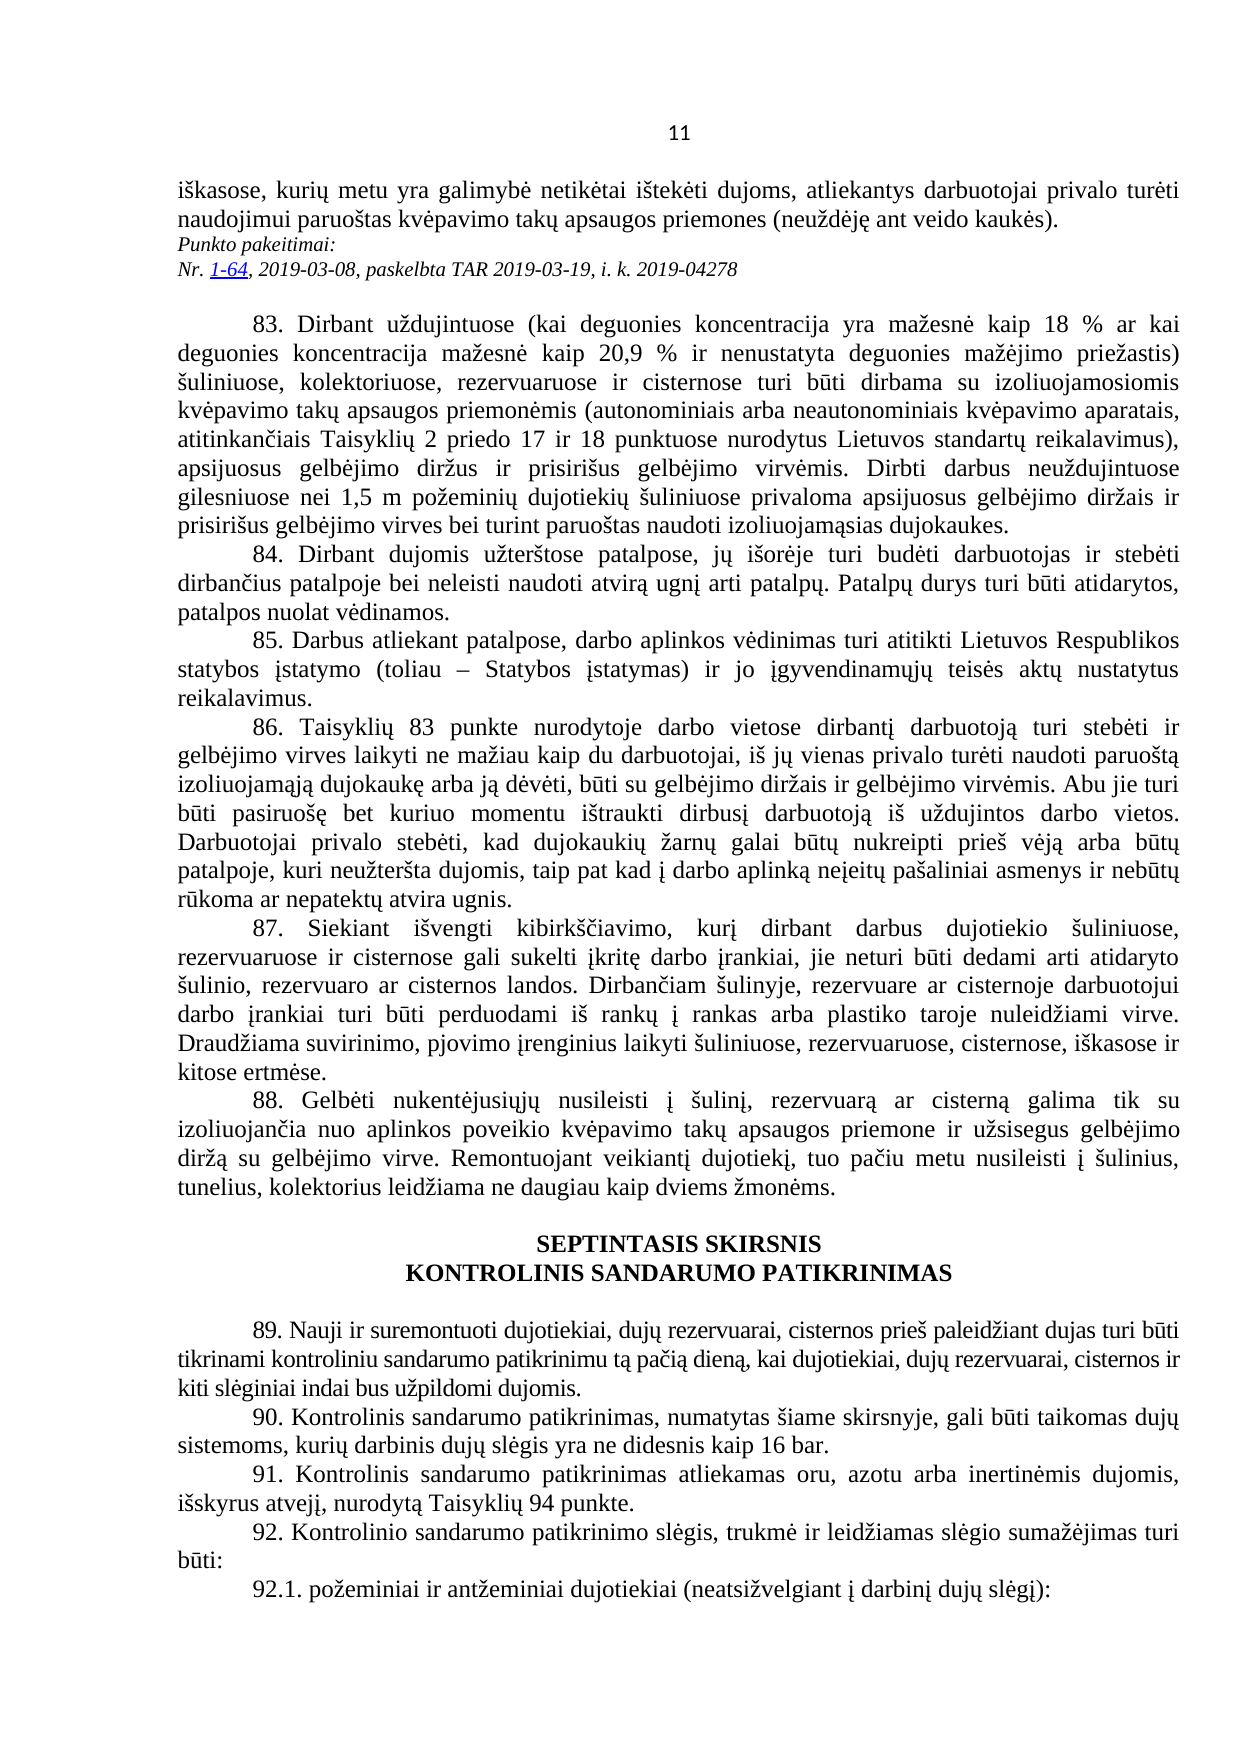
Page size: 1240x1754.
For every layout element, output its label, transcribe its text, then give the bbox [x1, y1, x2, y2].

text 92.1. požeminiai ir antžeminiai dujotiekiai (neatsižvelgiant į darbinį dujų slėgį): [177, 1574, 1181, 1603]
text 92. Kontrolinio sandarumo patikrinimo slėgis, trukmė ir leidžiamas slėgio sumažėjimas turi būti: [177, 1517, 1181, 1574]
text 86. Taisyklių 83 punkte nurodytoje darbo vietose dirbantį darbuotoją turi stebėti ir gelbėjimo virves laikyti ne mažiau kaip du darbuotojai, iš jų vienas privalo turėti naudoti paruoštą izoliuojamąją dujokaukę arba ją dėvėti, būti su gelbėjimo diržais ir gelbėjimo virvėmis. Abu jie turi būti pasiruošę bet kuriuo momentu ištraukti dirbusį darbuotoją iš uždujintos darbo vietos. Darbuotojai privalo stebėti, kad dujokaukių žarnų galai būtų nukreipti prieš vėją arba būtų patalpoje, kuri neužteršta dujomis, taip pat kad į darbo aplinką neįeitų pašaliniai asmenys ir nebūtų rūkoma ar nepatektų atvira ugnis. [177, 712, 1181, 913]
text iškasose, kurių metu yra galimybė netikėtai ištekėti dujoms, atliekantys darbuotojai privalo turėti naudojimui paruoštas kvėpavimo takų apsaugos priemones (neuždėję ant veido kaukės). [177, 175, 1181, 232]
text SEPTINTASIS SKIRSNIS [177, 1229, 1181, 1258]
text 89. Nauji ir suremontuoti dujotiekiai, dujų rezervuarai, cisternos prieš paleidžiant dujas turi būti tikrinami kontroliniu sandarumo patikrinimu tą pačią dieną, kai dujotiekiai, dujų rezervuarai, cisternos ir kiti slėginiai indai bus užpildomi dujomis. [177, 1316, 1181, 1402]
text Punkto pakeitimai: [177, 232, 1181, 256]
text 85. Darbus atliekant patalpose, darbo aplinkos vėdinimas turi atitikti Lietuvos Respublikos statybos įstatymo (toliau – Statybos įstatymas) ir jo įgyvendinamųjų teisės aktų nustatytus reikalavimus. [177, 626, 1181, 712]
text 84. Dirbant dujomis užterštose patalpose, jų išorėje turi budėti darbuotojas ir stebėti dirbančius patalpoje bei neleisti naudoti atvirą ugnį arti patalpų. Patalpų durys turi būti atidarytos, patalpos nuolat vėdinamos. [177, 539, 1181, 626]
text 83. Dirbant uždujintuose (kai deguonies koncentracija yra mažesnė kaip 18 % ar kai deguonies koncentracija mažesnė kaip 20,9 % ir nenustatyta deguonies mažėjimo priežastis) šuliniuose, kolektoriuose, rezervuaruose ir cisternose turi būti dirbama su izoliuojamosiomis kvėpavimo takų apsaugos priemonėmis (autonominiais arba neautonominiais kvėpavimo aparatais, atitinkančiais Taisyklių 2 priedo 17 ir 18 punktuose nurodytus Lietuvos standartų reikalavimus), apsijuosus gelbėjimo diržus ir prisirišus gelbėjimo virvėmis. Dirbti darbus neuždujintuose gilesniuose nei 1,5 m požeminių dujotiekių šuliniuose privaloma apsijuosus gelbėjimo diržais ir prisirišus gelbėjimo virves bei turint paruoštas naudoti izoliuojamąsias dujokaukes. [177, 309, 1181, 539]
text kontrolinis sandarumo patikrinimas [177, 1258, 1181, 1287]
text 90. Kontrolinis sandarumo patikrinimas, numatytas šiame skirsnyje, gali būti taikomas dujų sistemoms, kurių darbinis dujų slėgis yra ne didesnis kaip 16 bar. [177, 1402, 1181, 1459]
text 88. Gelbėti nukentėjusiųjų nusileisti į šulinį, rezervuarą ar cisterną galima tik su izoliuojančia nuo aplinkos poveikio kvėpavimo takų apsaugos priemone ir užsisegus gelbėjimo diržą su gelbėjimo virve. Remontuojant veikiantį dujotiekį, tuo pačiu metu nusileisti į šulinius, tunelius, kolektorius leidžiama ne daugiau kaip dviems žmonėms. [177, 1086, 1181, 1201]
text 91. Kontrolinis sandarumo patikrinimas atliekamas oru, azotu arba inertinėmis dujomis, išskyrus atvejį, nurodytą Taisyklių 94 punkte. [177, 1459, 1181, 1517]
text Nr. 1-64, 2019-03-08, paskelbta TAR 2019-03-19, i. k. 2019-04278 [177, 256, 1181, 281]
text 87. Siekiant išvengti kibirkščiavimo, kurį dirbant darbus dujotiekio šuliniuose, rezervuaruose ir cisternose gali sukelti įkritę darbo įrankiai, jie neturi būti dedami arti atidaryto šulinio, rezervuaro ar cisternos landos. Dirbančiam šulinyje, rezervuare ar cisternoje darbuotojui darbo įrankiai turi būti perduodami iš rankų į rankas arba plastiko taroje nuleidžiami virve. Draudžiama suvirinimo, pjovimo įrenginius laikyti šuliniuose, rezervuaruose, cisternose, iškasose ir kitose ertmėse. [177, 913, 1181, 1086]
